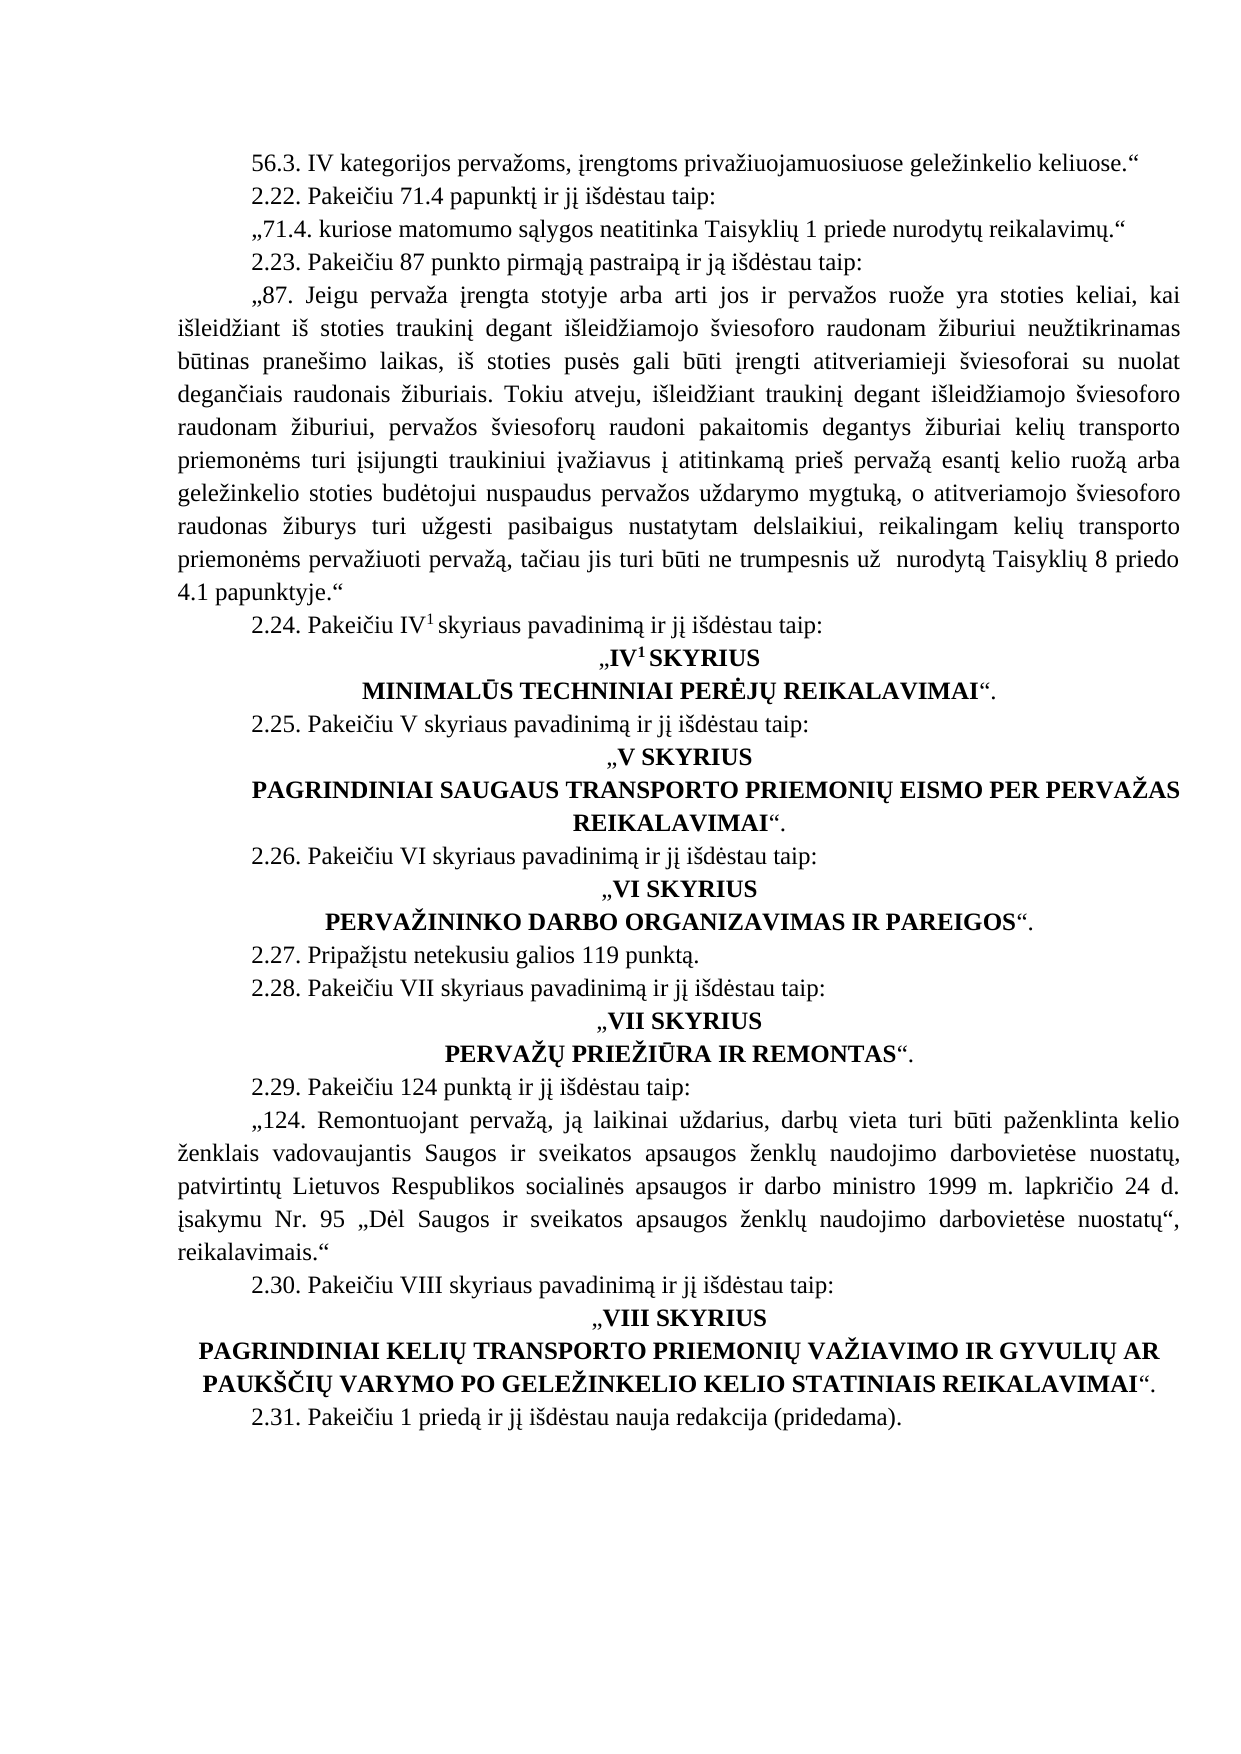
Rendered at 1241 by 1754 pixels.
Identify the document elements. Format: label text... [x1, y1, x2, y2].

text „IV1 SKYRIUS [177, 643, 1181, 672]
text 56.3. IV kategorijos pervažoms, įrengtoms privažiuojamuosiuose geležinkelio keliuose.“ [177, 148, 1181, 176]
text „VII SKYRIUS [177, 1006, 1181, 1035]
text 2.23. Pakeičiu 87 punkto pirmąją pastraipą ir ją išdėstau taip: [177, 247, 1181, 276]
text „124. Remontuojant pervažą, ją laikinai uždarius, darbų vieta turi būti paženklinta kelio ženklais vadovaujantis Saugos ir sveikatos apsaugos ženklų naudojimo darbovietėse nuostatų, patvirtintų Lietuvos Respublikos socialinės apsaugos ir darbo ministro 1999 m. lapkričio 24 d. įsakymu Nr. 95 „Dėl Saugos ir sveikatos apsaugos ženklų naudojimo darbovietėse nuostatų“, reikalavimais.“ [177, 1105, 1181, 1266]
text „71.4. kuriose matomumo sąlygos neatitinka Taisyklių 1 priede nurodytų reikalavimų.“ [177, 214, 1181, 242]
text PAGRINDINIAI SAUGAUS TRANSPORTO PRIEMONIŲ EISMO PER PERVAŽAS REIKALAVIMAI“. [177, 775, 1181, 837]
text 2.25. Pakeičiu V skyriaus pavadinimą ir jį išdėstau taip: [177, 709, 1181, 738]
text MINIMALŪS TECHNINIAI PERĖJŲ REIKALAVIMAI“. [177, 676, 1181, 705]
text 2.27. Pripažįstu netekusiu galios 119 punktą. [177, 940, 1181, 969]
text „VIII SKYRIUS [177, 1303, 1181, 1332]
text 2.22. Pakeičiu 71.4 papunktį ir jį išdėstau taip: [177, 181, 1181, 209]
text „87. Jeigu pervaža įrengta stotyje arba arti jos ir pervažos ruože yra stoties keliai, kai išleidžiant iš stoties traukinį degant išleidžiamojo šviesoforo raudonam žiburiui neužtikrinamas būtinas pranešimo laikas, iš stoties pusės gali būti įrengti atitveriamieji šviesoforai su nuolat degančiais raudonais žiburiais. Tokiu atveju, išleidžiant traukinį degant išleidžiamojo šviesoforo raudonam žiburiui, pervažos šviesoforų raudoni pakaitomis degantys žiburiai kelių transporto priemonėms turi įsijungti traukiniui įvažiavus į atitinkamą prieš pervažą esantį kelio ruožą arba geležinkelio stoties budėtojui nuspaudus pervažos uždarymo mygtuką, o atitveriamojo šviesoforo raudonas žiburys turi užgesti pasibaigus nustatytam delslaikiui, reikalingam kelių transporto priemonėms pervažiuoti pervažą, tačiau jis turi būti ne trumpesnis už nurodytą Taisyklių 8 priedo 4.1 papunktyje.“ [177, 280, 1181, 606]
text 2.24. Pakeičiu IV1 skyriaus pavadinimą ir jį išdėstau taip: [177, 610, 1181, 639]
text 2.30. Pakeičiu VIII skyriaus pavadinimą ir jį išdėstau taip: [177, 1270, 1181, 1299]
text 2.31. Pakeičiu 1 priedą ir jį išdėstau nauja redakcija (pridedama). [177, 1402, 1181, 1431]
text „V SKYRIUS [177, 742, 1181, 771]
text PERVAŽŲ PRIEŽIŪRA IR REMONTAS“. [177, 1039, 1181, 1068]
text 2.29. Pakeičiu 124 punktą ir jį išdėstau taip: [177, 1072, 1181, 1101]
text PAGRINDINIAI KELIŲ TRANSPORTO PRIEMONIŲ VAŽIAVIMO IR GYVULIŲ AR PAUKŠČIŲ VARYMO PO GELEŽINKELIO KELIO STATINIAIS REIKALAVIMAI“. [177, 1336, 1181, 1398]
text PERVAŽININKO DARBO ORGANIZAVIMAS IR PAREIGOS“. [177, 907, 1181, 936]
text 2.28. Pakeičiu VII skyriaus pavadinimą ir jį išdėstau taip: [177, 973, 1181, 1002]
text „VI SKYRIUS [177, 874, 1181, 903]
text 2.26. Pakeičiu VI skyriaus pavadinimą ir jį išdėstau taip: [177, 841, 1181, 870]
